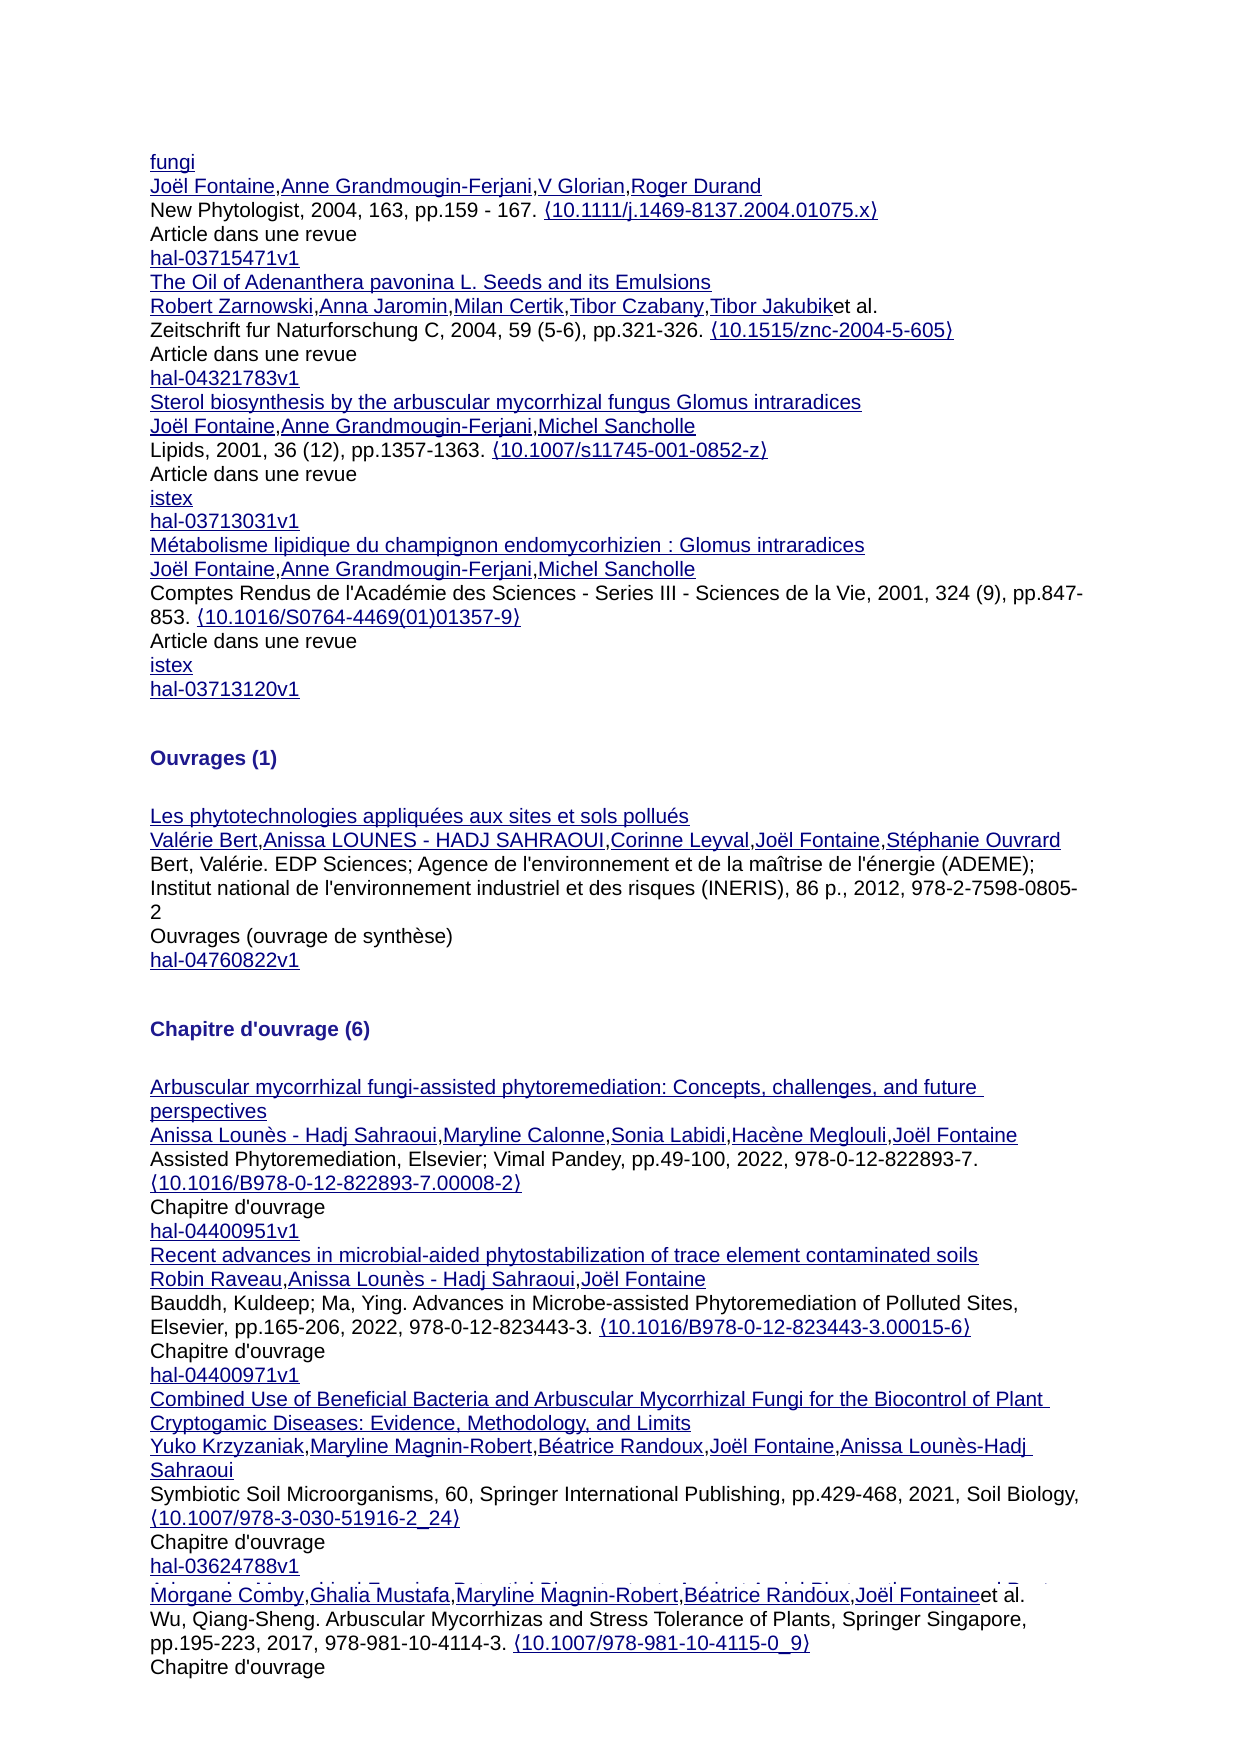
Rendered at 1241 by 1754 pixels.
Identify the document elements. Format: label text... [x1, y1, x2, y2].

subtitle Chapitre d'ouvrage (6) [150, 1017, 1090, 1041]
table_cell The Oil of Adenanthera pavonina L. Seeds and its Emulsions Robert Zarnowski,Anna Jaromin,Milan Certik,Tibor Czabany,Tibor Jakubiket al. Zeitschrift fur Naturforschung C, 2004, 59 (5-6), pp.321-326. ⟨10.1515/znc-2004-5-605⟩ Article dans une revue hal-04321783v1 [150, 270, 1090, 389]
table_cell Combined Use of Beneficial Bacteria and Arbuscular Mycorrhizal Fungi for the Biocontrol of Plant Cryptogamic Diseases: Evidence, Methodology, and Limits Yuko Krzyzaniak,Maryline Magnin-Robert,Béatrice Randoux,Joël Fontaine,Anissa Lounès-Hadj Sahraoui Symbiotic Soil Microorganisms, 60, Springer International Publishing, pp.429-468, 2021, Soil Biology, ⟨10.1007/978-3-030-51916-2_24⟩ Chapitre d'ouvrage hal-03624788v1 [150, 1386, 1090, 1578]
table_cell Arbuscular Mycorrhizal Fungi as Potential Bioprotectants Against Aerial Phytopathogens and Pests Morgane Comby,Ghalia Mustafa,Maryline Magnin-Robert,Béatrice Randoux,Joël Fontaineet al. Wu, Qiang-Sheng. Arbuscular Mycorrhizas and Stress Tolerance of Plants, Springer Singapore, pp.195-223, 2017, 978-981-10-4114-3. ⟨10.1007/978-981-10-4115-0_9⟩ Chapitre d'ouvrage hal-02947937v1 [150, 1578, 1090, 1679]
table_header Les phytotechnologies appliquées aux sites et sols pollués Valérie Bert,Anissa LOUNES - HADJ SAHRAOUI,Corinne Leyval,Joël Fontaine,Stéphanie Ouvrard Bert, Valérie. EDP Sciences; Agence de l'environnement et de la maîtrise de l'énergie (ADEME); Institut national de l'environnement industriel et des risques (INERIS), 86 p., 2012, 978-2-7598-0805-2 Ouvrages (ouvrage de synthèse) hal-04760822v1 [150, 804, 1090, 972]
table_cell Sterol biosynthesis by the arbuscular mycorrhizal fungus Glomus intraradices Joël Fontaine,Anne Grandmougin-Ferjani,Michel Sancholle Lipids, 2001, 36 (12), pp.1357-1363. ⟨10.1007/s11745-001-0852-z⟩ Article dans une revue istex hal-03713031v1 [150, 390, 1090, 533]
table_cell 24‐Methyl/methylene sterols increase in monoxenic roots after colonization by arbuscular mycorrhizal fungi Joël Fontaine,Anne Grandmougin-Ferjani,V Glorian,Roger Durand New Phytologist, 2004, 163, pp.159 - 167. ⟨10.1111/j.1469-8137.2004.01075.x⟩ Article dans une revue hal-03715471v1 [150, 150, 1090, 270]
table_cell Métabolisme lipidique du champignon endomycorhizien : Glomus intraradices Joël Fontaine,Anne Grandmougin-Ferjani,Michel Sancholle Comptes Rendus de l'Académie des Sciences - Series III - Sciences de la Vie, 2001, 324 (9), pp.847-853. ⟨10.1016/S0764-4469(01)01357-9⟩ Article dans une revue istex hal-03713120v1 [150, 533, 1090, 701]
table_cell Recent advances in microbial-aided phytostabilization of trace element contaminated soils Robin Raveau,Anissa Lounès - Hadj Sahraoui,Joël Fontaine Bauddh, Kuldeep; Ma, Ying. Advances in Microbe-assisted Phytoremediation of Polluted Sites, Elsevier, pp.165-206, 2022, 978-0-12-823443-3. ⟨10.1016/B978-0-12-823443-3.00015-6⟩ Chapitre d'ouvrage hal-04400971v1 [150, 1243, 1090, 1386]
subtitle Ouvrages (1) [150, 746, 1090, 770]
table_header Arbuscular mycorrhizal fungi-assisted phytoremediation: Concepts, challenges, and future perspectives Anissa Lounès - Hadj Sahraoui,Maryline Calonne,Sonia Labidi,Hacène Meglouli,Joël Fontaine Assisted Phytoremediation, Elsevier; Vimal Pandey, pp.49-100, 2022, 978-0-12-822893-7. ⟨10.1016/B978-0-12-822893-7.00008-2⟩ Chapitre d'ouvrage hal-04400951v1 [150, 1075, 1090, 1243]
